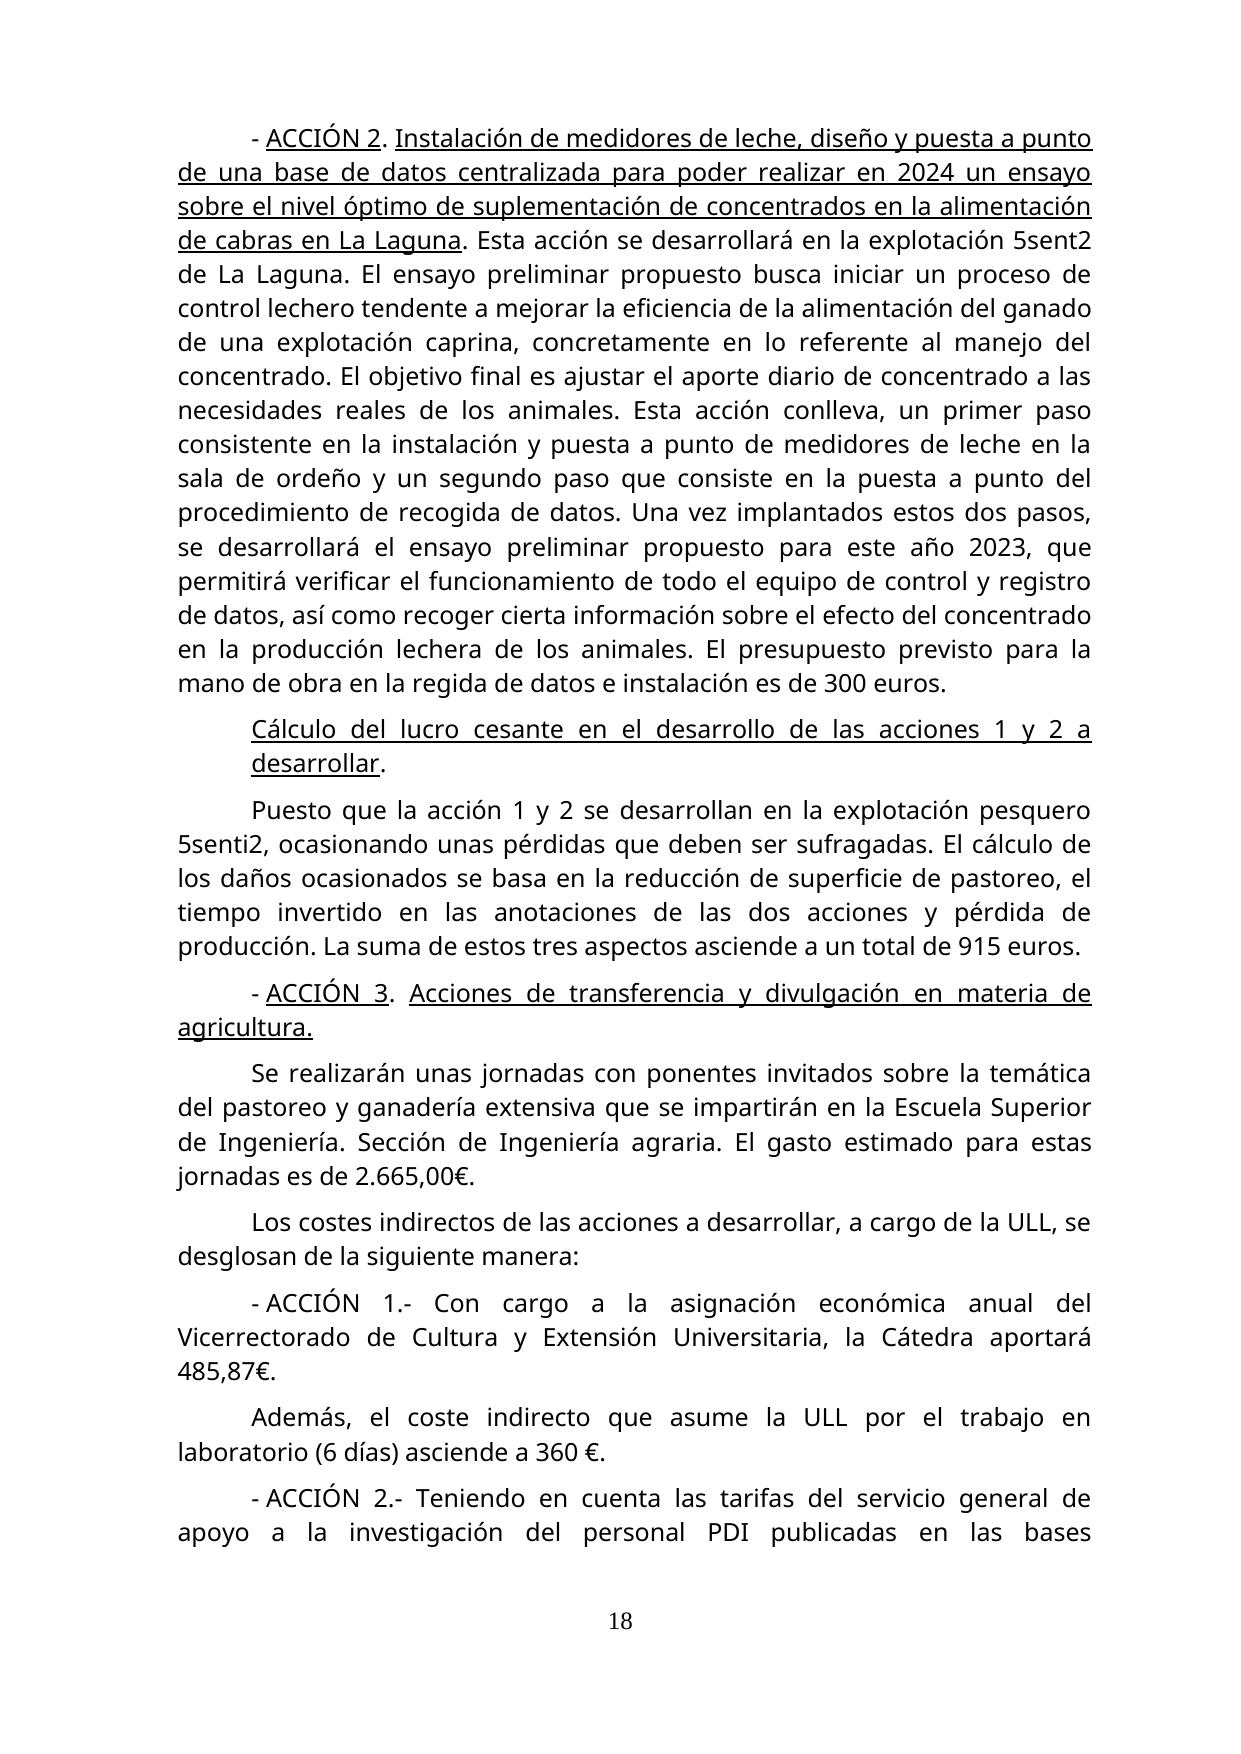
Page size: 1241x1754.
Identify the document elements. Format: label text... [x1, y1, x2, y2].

list ACCIÓN 2.- Teniendo en cuenta las tarifas del servicio general de apoyo a la investigación del personal PDI publicadas en las bases [177, 1481, 1093, 1549]
list ACCIÓN 2. Instalación de medidores de leche, diseño y puesta a punto de una base de datos centralizada para poder realizar en 2024 un ensayo sobre el nivel óptimo de suplementación de concentrados en la alimentación de cabras en La Laguna. Esta acción se desarrollará en la explotación 5sent2 de La Laguna. El ensayo preliminar propuesto busca iniciar un proceso de control lechero tendente a mejorar la eficiencia de la alimentación del ganado de una explotación caprina, concretamente en lo referente al manejo del concentrado. El objetivo final es ajustar el aporte diario de concentrado a las necesidades reales de los animales. Esta acción conlleva, un primer paso consistente en la instalación y puesta a punto de medidores de leche en la sala de ordeño y un segundo paso que consiste en la puesta a punto del procedimiento de recogida de datos. Una vez implantados estos dos pasos, se desarrollará el ensayo preliminar propuesto para este año 2023, que permitirá verificar el funcionamiento de todo el equipo de control y registro de datos, así como recoger cierta información sobre el efecto del concentrado en la producción lechera de los animales. El presupuesto previsto para la mano de obra en la regida de datos e instalación es de 300 euros. [177, 120, 1093, 699]
text Puesto que la acción 1 y 2 se desarrollan en la explotación pesquero 5senti2, ocasionando unas pérdidas que deben ser sufragadas. El cálculo de los daños ocasionados se basa en la reducción de superficie de pastoreo, el tiempo invertido en las anotaciones de las dos acciones y pérdida de producción. La suma de estos tres aspectos asciende a un total de 915 euros. [177, 793, 1093, 963]
list ACCIÓN 1.- Con cargo a la asignación económica anual del Vicerrectorado de Cultura y Extensión Universitaria, la Cátedra aportará 485,87€. [177, 1285, 1093, 1388]
text Además, el coste indirecto que asume la ULL por el trabajo en laboratorio (6 días) asciende a 360 €. [177, 1400, 1093, 1468]
list ACCIÓN 3. Acciones de transferencia y divulgación en materia de agricultura. [177, 975, 1093, 1043]
text Se realizarán unas jornadas con ponentes invitados sobre la temática del pastoreo y ganadería extensiva que se impartirán en la Escuela Superior de Ingeniería. Sección de Ingeniería agraria. El gasto estimado para estas jornadas es de 2.665,00€. [177, 1056, 1093, 1192]
text Cálculo del lucro cesante en el desarrollo de las acciones 1 y 2 a desarrollar. [251, 712, 1093, 780]
text Los costes indirectos de las acciones a desarrollar, a cargo de la ULL, se desglosan de la siguiente manera: [177, 1205, 1093, 1273]
